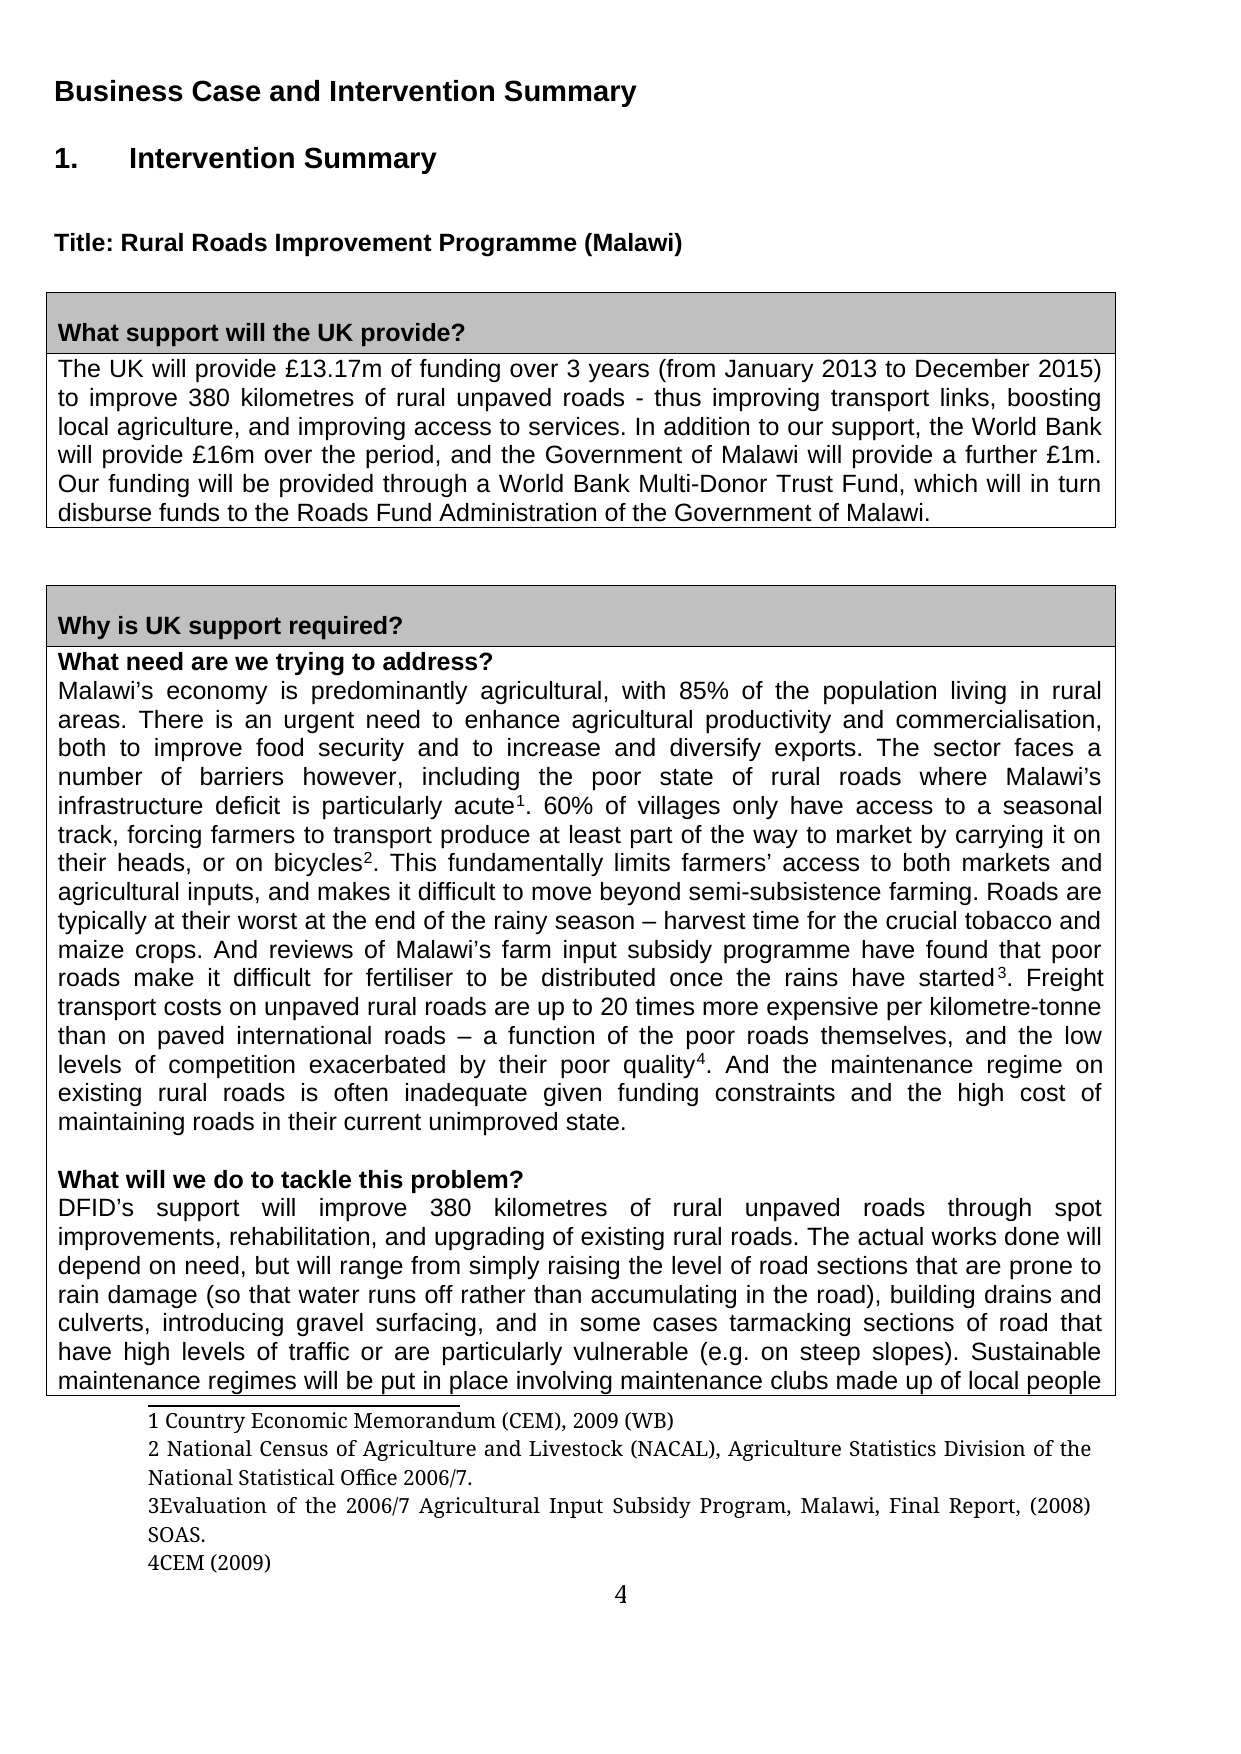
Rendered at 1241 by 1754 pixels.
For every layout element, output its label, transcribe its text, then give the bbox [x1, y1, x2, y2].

table_cell What need are we trying to address? Malawi’s economy is predominantly agricultural, with 85% of the population living in rural areas. There is an urgent need to enhance agricultural productivity and commercialisation, both to improve food security and to increase and diversify exports. The sector faces a number of barriers however, including the poor state of rural roads where Malawi’s infrastructure deficit is particularly acute. 60% of villages only have access to a seasonal track, forcing farmers to transport produce at least part of the way to market by carrying it on their heads, or on bicycles. This fundamentally limits farmers’ access to both markets and agricultural inputs, and makes it difficult to move beyond semi-subsistence farming. Roads are typically at their worst at the end of the rainy season – harvest time for the crucial tobacco and maize crops. And reviews of Malawi’s farm input subsidy programme have found that poor roads make it difficult for fertiliser to be distributed once the rains have started. Freight transport costs on unpaved rural roads are up to 20 times more expensive per kilometre-tonne than on paved international roads – a function of the poor roads themselves, and the low levels of competition exacerbated by their poor quality. And the maintenance regime on existing rural roads is often inadequate given funding constraints and the high cost of maintaining roads in their current unimproved state. What will we do to tackle this problem? DFID’s support will improve 380 kilometres of rural unpaved roads through spot improvements, rehabilitation, and upgrading of existing rural roads. The actual works done will depend on need, but will range from simply raising the level of road sections that are prone to rain damage (so that water runs off rather than accumulating in the road), building drains and culverts, introducing gravel surfacing, and in some cases tarmacking sections of road that have high levels of traffic or are particularly vulnerable (e.g. on steep slopes). Sustainable maintenance regimes will be put in place involving maintenance clubs made up of local people [47, 647, 1115, 1395]
text 1. Intervention Summary [54, 141, 1092, 174]
text Title: Rural Roads Improvement Programme (Malawi) [54, 228, 1092, 257]
table_header What support will the UK provide? [47, 293, 1115, 353]
table_header Why is UK support required? [47, 586, 1115, 646]
text Business Case and Intervention Summary [54, 74, 1092, 107]
table_cell The UK will provide £13.17m of funding over 3 years (from January 2013 to December 2015) to improve 380 kilometres of rural unpaved roads - thus improving transport links, boosting local agriculture, and improving access to services. In addition to our support, the World Bank will provide £16m over the period, and the Government of Malawi will provide a further £1m. Our funding will be provided through a World Bank Multi-Donor Trust Fund, which will in turn disburse funds to the Roads Fund Administration of the Government of Malawi. [47, 354, 1115, 527]
